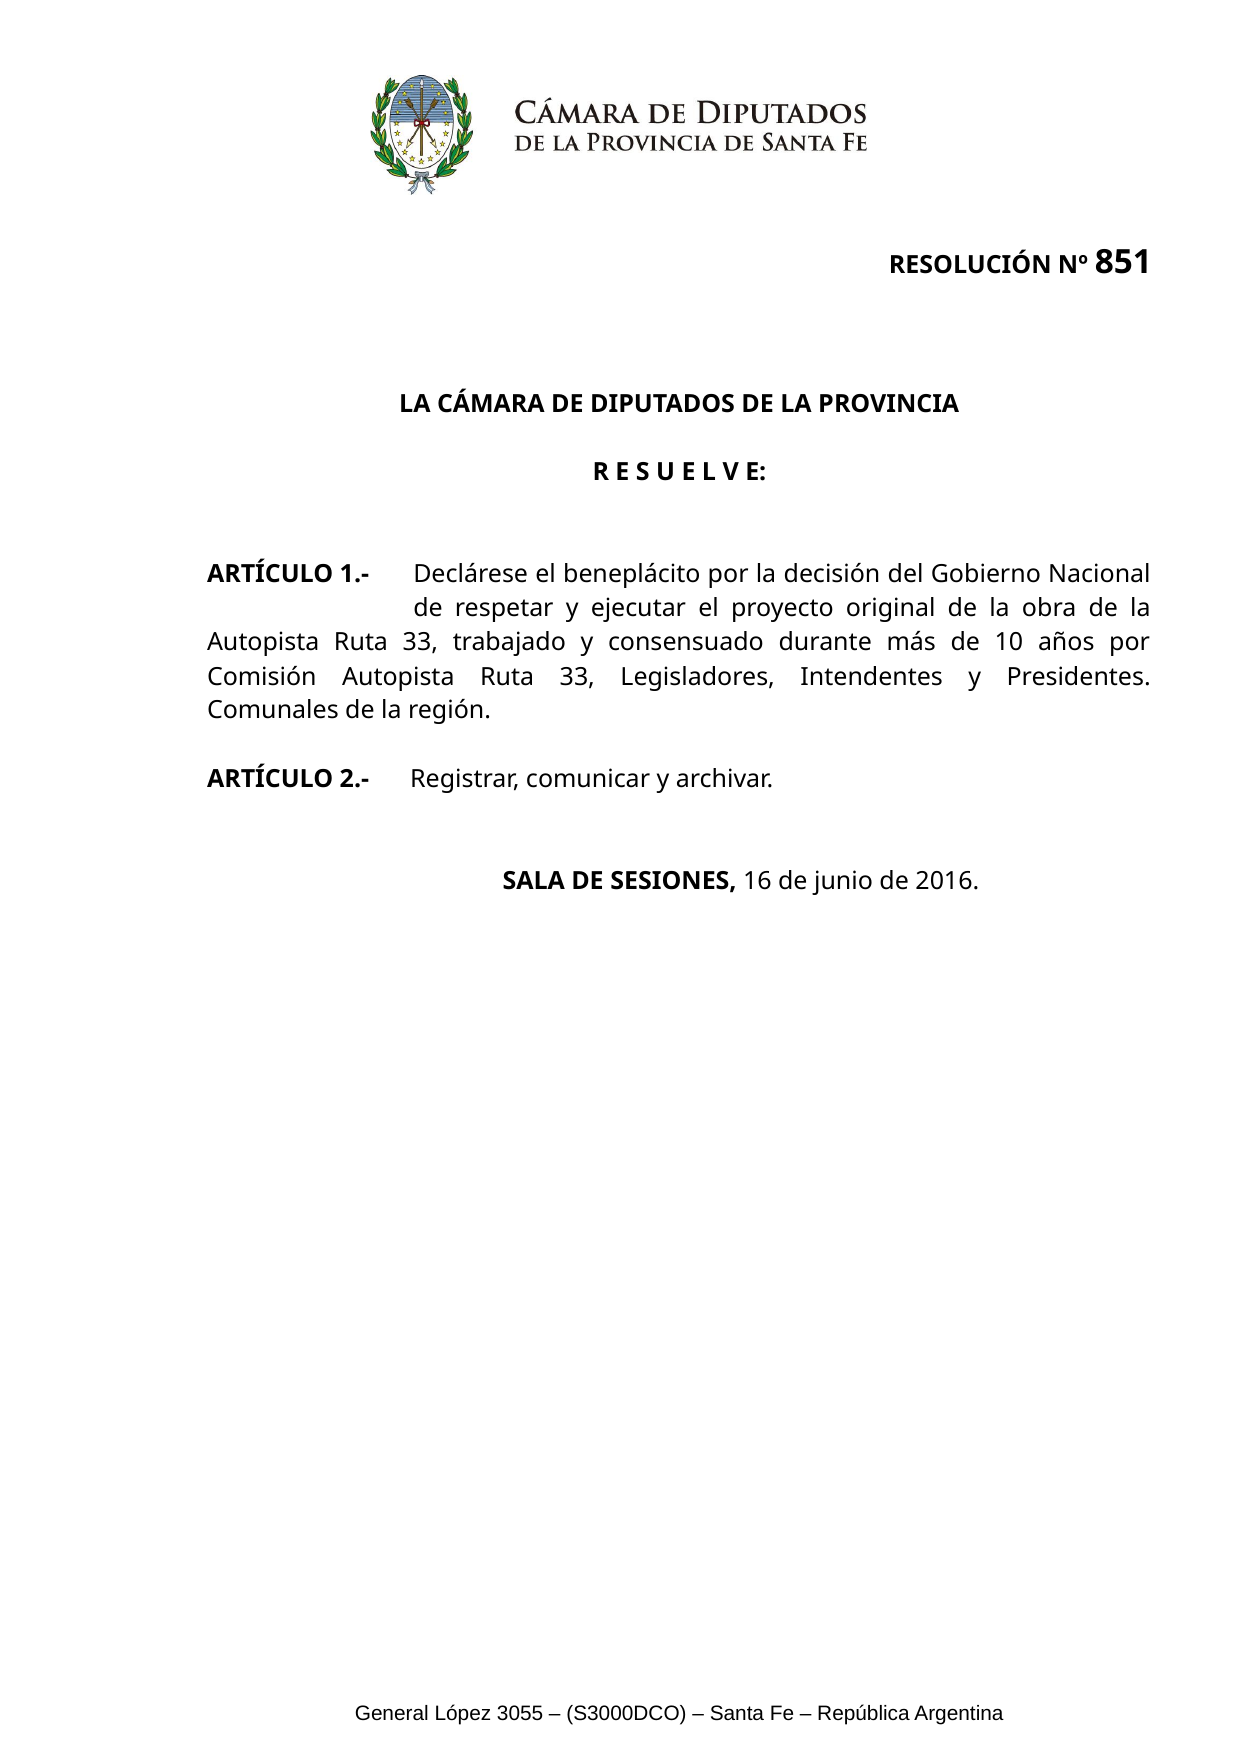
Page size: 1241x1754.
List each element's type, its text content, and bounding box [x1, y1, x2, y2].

table_header ARTÍCULO 2.- [207, 760, 410, 811]
picture [370, 75, 867, 199]
table_header ARTÍCULO 1.- [207, 556, 413, 606]
text RESOLUCIÓN Nº 851 [207, 238, 1152, 283]
text LA CÁMARA DE DIPUTADOS DE LA PROVINCIA [207, 386, 1152, 420]
text R E S U E L V E: [207, 454, 1152, 488]
text Declárese el beneplácito por la decisión del Gobierno Nacional de respetar y ejecutar el proyecto original de la obra de la Autopista Ruta 33, trabajado y consensuado durante más de 10 años por Comisión Autopista Ruta 33, Legisladores, Intendentes y Presidentes. Comunales de la región. [207, 556, 1152, 726]
text Registrar, comunicar y archivar. [410, 760, 1152, 794]
text SALA DE SESIONES, 16 de junio de 2016. [207, 862, 1152, 897]
